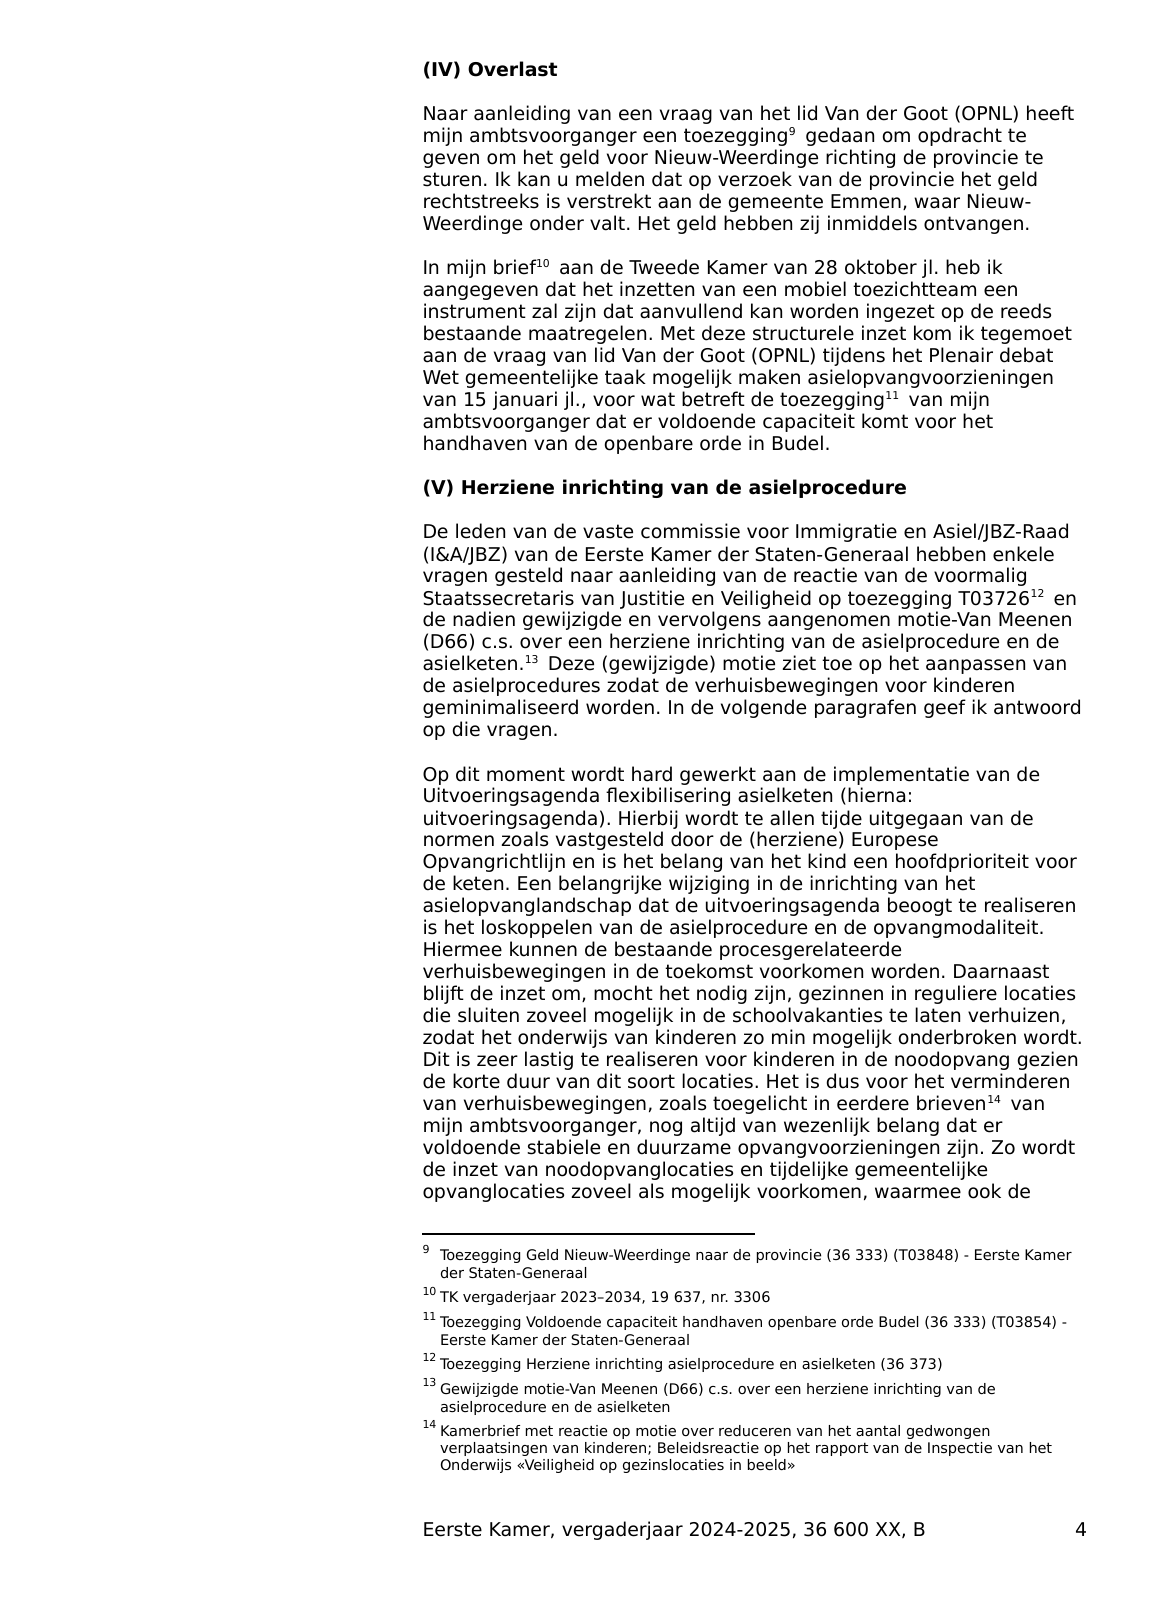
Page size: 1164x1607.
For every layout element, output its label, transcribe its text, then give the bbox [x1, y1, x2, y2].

text Kamerbrief met reactie op motie over reduceren van het aantal gedwongen verplaatsingen van kinderen; Beleidsreactie op het rapport van de Inspectie van het Onderwijs «Veiligheid op gezinslocaties in beeld» [422, 1418, 1087, 1474]
text Toezegging Herziene inrichting asielprocedure en asielketen (36 373) [422, 1352, 1087, 1374]
subtitle (IV) Overlast [422, 59, 1087, 81]
text TK vergaderjaar 2023–2034, 19 637, nr. 3306 [422, 1285, 1087, 1307]
text De leden van de vaste commissie voor Immigratie en Asiel/JBZ-Raad (I&A/JBZ) van de Eerste Kamer der Staten-Generaal hebben enkele vragen gesteld naar aanleiding van de reactie van de voormalig Staatssecretaris van Justitie en Veiligheid op toezegging T03726 en de nadien gewijzigde en vervolgens aangenomen motie-Van Meenen (D66) c.s. over een herziene inrichting van de asielprocedure en de asielketen. Deze (gewijzigde) motie ziet toe op het aanpassen van de asielprocedures zodat de verhuisbewegingen voor kinderen geminimaliseerd worden. In de volgende paragrafen geef ik antwoord op die vragen. [422, 521, 1087, 741]
text Toezegging Voldoende capaciteit handhaven openbare orde Budel (36 333) (T03854) - Eerste Kamer der Staten-Generaal [422, 1310, 1087, 1349]
text Op dit moment wordt hard gewerkt aan de implementatie van de Uitvoeringsagenda flexibilisering asielketen (hierna: uitvoeringsagenda). Hierbij wordt te allen tijde uitgegaan van de normen zoals vastgesteld door de (herziene) Europese Opvangrichtlijn en is het belang van het kind een hoofdprioriteit voor de keten. Een belangrijke wijziging in de inrichting van het asielopvanglandschap dat de uitvoeringsagenda beoogt te realiseren is het loskoppelen van de asielprocedure en de opvangmodaliteit. Hiermee kunnen de bestaande procesgerelateerde verhuisbewegingen in de toekomst voorkomen worden. Daarnaast blijft de inzet om, mocht het nodig zijn, gezinnen in reguliere locaties die sluiten zoveel mogelijk in de schoolvakanties te laten verhuizen, zodat het onderwijs van kinderen zo min mogelijk onderbroken wordt. Dit is zeer lastig te realiseren voor kinderen in de noodopvang gezien de korte duur van dit soort locaties. Het is dus voor het verminderen van verhuisbewegingen, zoals toegelicht in eerdere brieven van mijn ambtsvoorganger, nog altijd van wezenlijk belang dat er voldoende stabiele en duurzame opvangvoorzieningen zijn. Zo wordt de inzet van noodopvanglocaties en tijdelijke gemeentelijke opvanglocaties zoveel als mogelijk voorkomen, waarmee ook de [422, 763, 1087, 1203]
text Naar aanleiding van een vraag van het lid Van der Goot (OPNL) heeft mijn ambtsvoorganger een toezegging gedaan om opdracht te geven om het geld voor Nieuw-Weerdinge richting de provincie te sturen. Ik kan u melden dat op verzoek van de provincie het geld rechtstreeks is verstrekt aan de gemeente Emmen, waar Nieuw- Weerdinge onder valt. Het geld hebben zij inmiddels ontvangen. [422, 103, 1087, 235]
subtitle (V) Herziene inrichting van de asielprocedure [422, 477, 1087, 499]
text Gewijzigde motie-Van Meenen (D66) c.s. over een herziene inrichting van de asielprocedure en de asielketen [422, 1377, 1087, 1416]
text Toezegging Geld Nieuw-Weerdinge naar de provincie (36 333) (T03848) - Eerste Kamer der Staten-Generaal [422, 1243, 1087, 1282]
text In mijn brief aan de Tweede Kamer van 28 oktober jl. heb ik aangegeven dat het inzetten van een mobiel toezichtteam een instrument zal zijn dat aanvullend kan worden ingezet op de reeds bestaande maatregelen. Met deze structurele inzet kom ik tegemoet aan de vraag van lid Van der Goot (OPNL) tijdens het Plenair debat Wet gemeentelijke taak mogelijk maken asielopvangvoorzieningen van 15 januari jl., voor wat betreft de toezegging van mijn ambtsvoorganger dat er voldoende capaciteit komt voor het handhaven van de openbare orde in Budel. [422, 257, 1087, 455]
